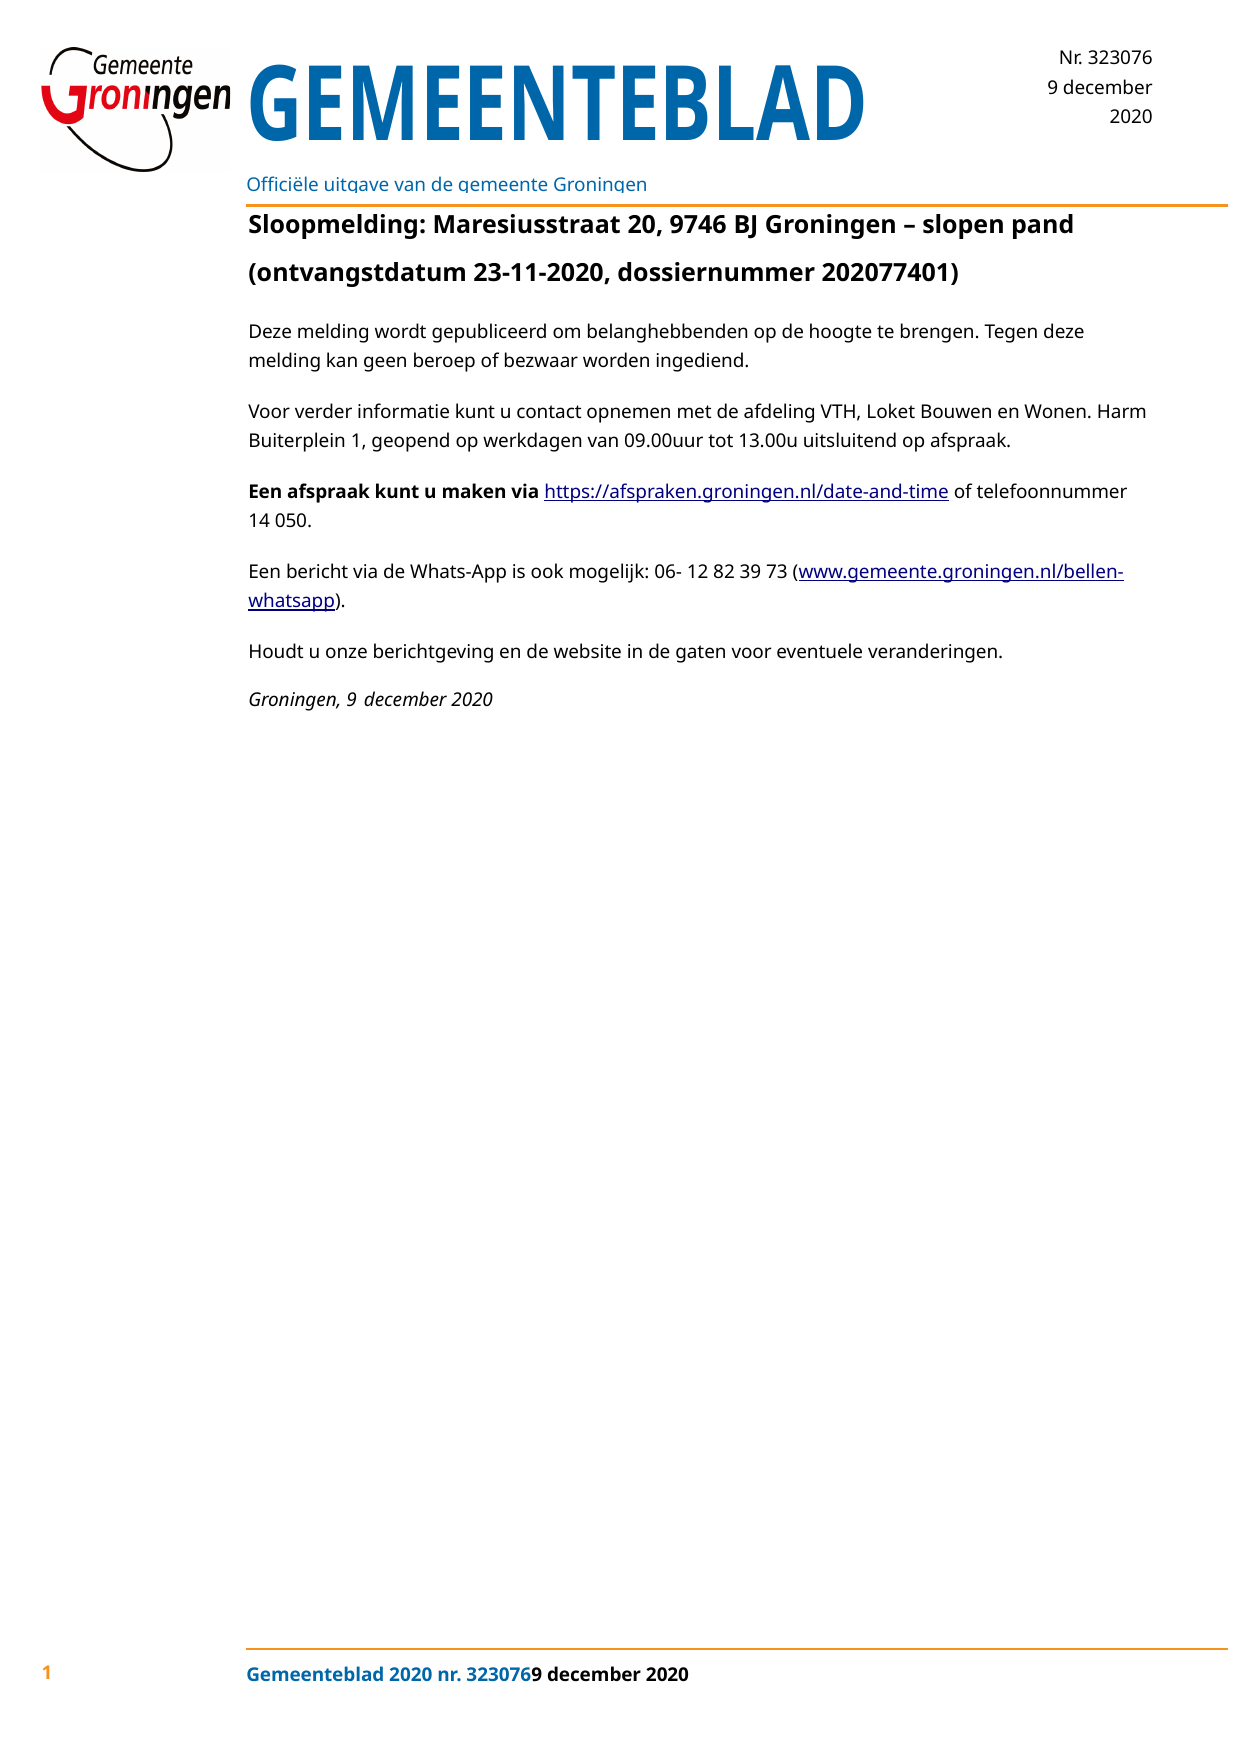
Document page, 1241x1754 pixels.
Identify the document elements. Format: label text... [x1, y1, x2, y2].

text Deze melding wordt gepubliceerd om belanghebbenden op de hoogte te brengen. Tegen deze melding kan geen beroep of bezwaar worden ingediend. [248, 318, 1152, 373]
picture [41, 47, 231, 172]
text Een afspraak kunt u maken via https://afspraken.groningen.nl/date-and-time of telefoonnummer 14 050. [248, 478, 1152, 533]
text Voor verder informatie kunt u contact opnemen met de afdeling VTH, Loket Bouwen en Wonen. Harm Buiterplein 1, geopend op werkdagen van 09.00uur tot 13.00u uitsluitend op afspraak. [248, 398, 1152, 453]
text Een bericht via de Whats-App is ook mogelijk: 06- 12 82 39 73 (www.gemeente.groningen.nl/bellen-whatsapp). [248, 558, 1152, 613]
text Houdt u onze berichtgeving en de website in de gaten voor eventuele veranderingen. [248, 638, 1152, 664]
text Groningen, 9 december 2020 [248, 686, 1152, 711]
text Sloopmelding: Maresiusstraat 20, 9746 BJ Groningen – slopen pand (ontvangstdatum 23-11-2020, dossiernummer 202077401) [248, 207, 1152, 288]
